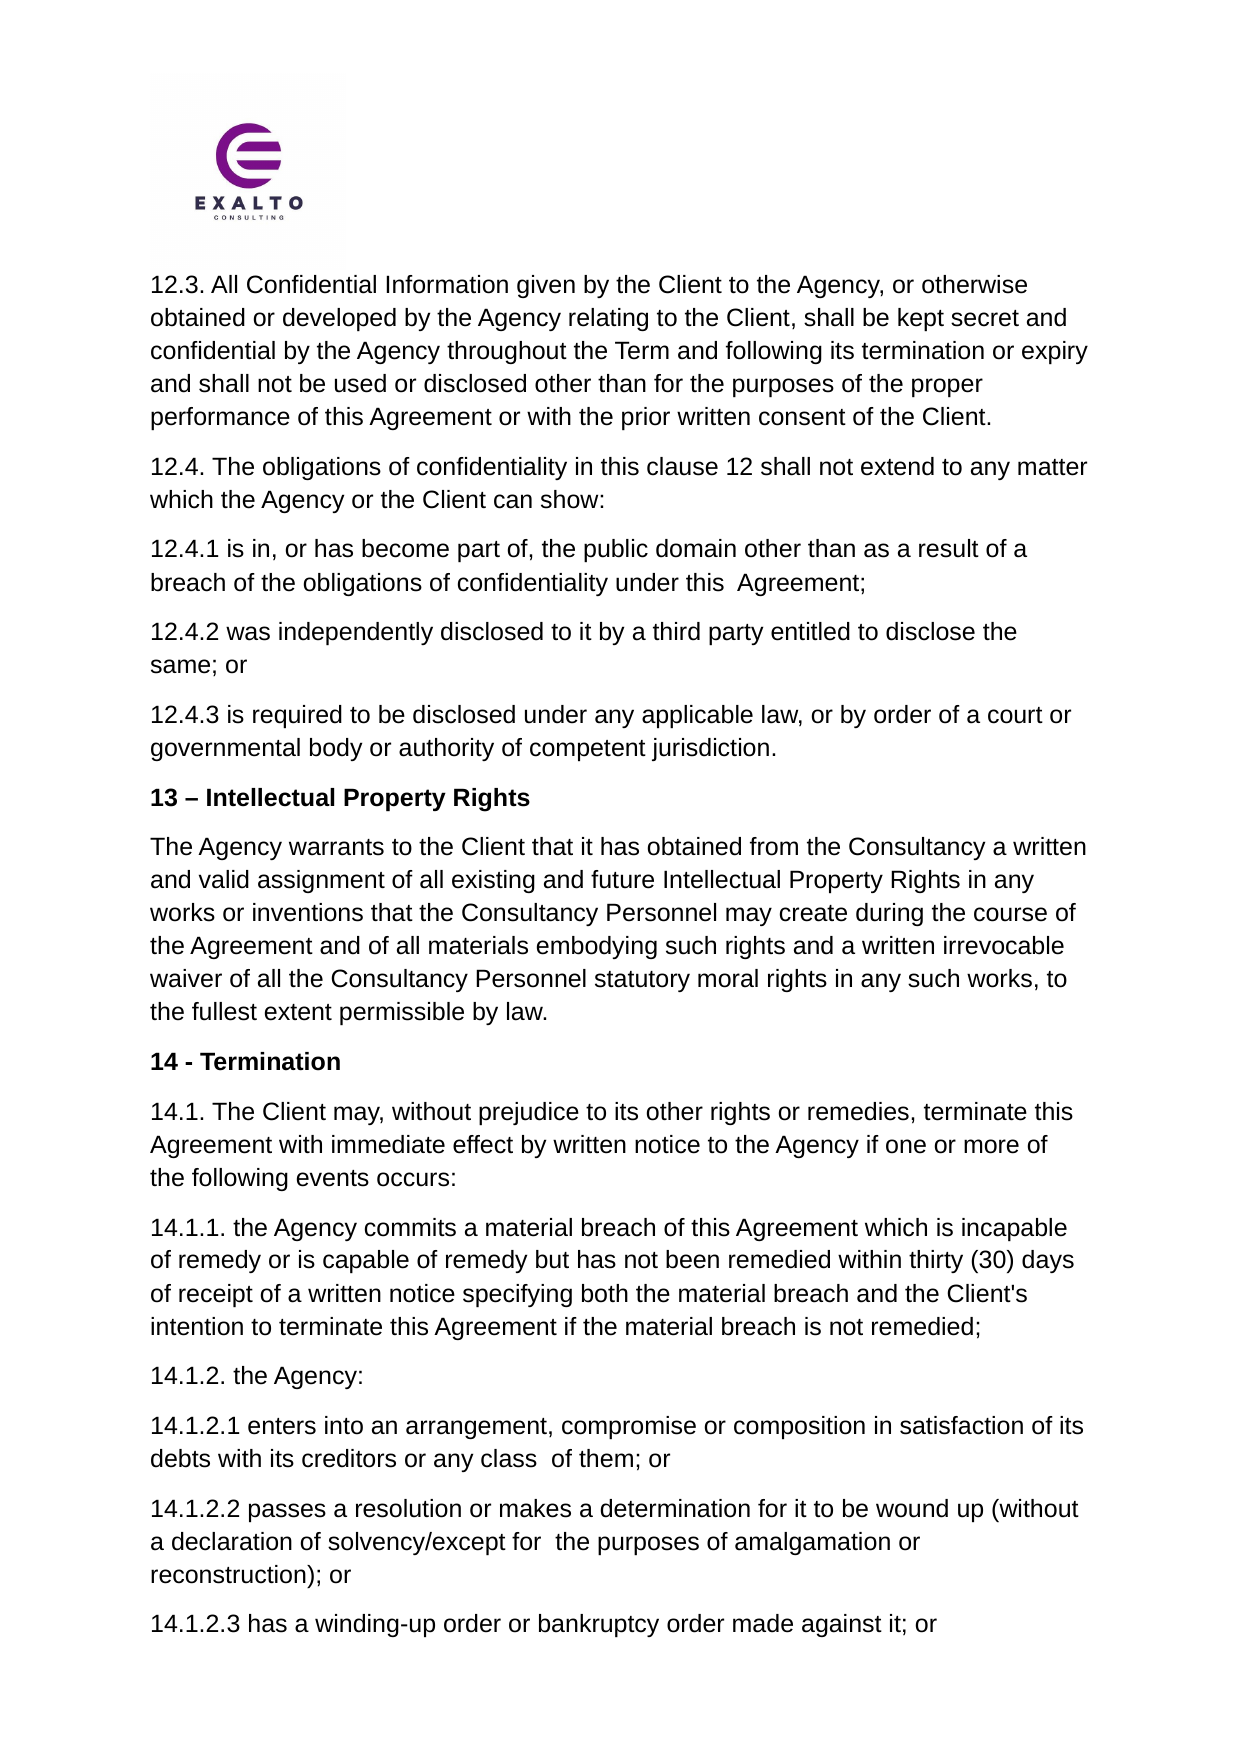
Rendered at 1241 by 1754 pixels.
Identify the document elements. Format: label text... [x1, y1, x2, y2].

text 14.1.2.2 passes a resolution or makes a determination for it to be wound up (without a declaration of solvency/except for the purposes of amalgamation or reconstruction); or [150, 1494, 1090, 1588]
text 14.1.2. the Agency: [150, 1361, 1090, 1390]
text 12.4.3 is required to be disclosed under any applicable law, or by order of a court or governmental body or authority of competent jurisdiction. [150, 700, 1090, 762]
text 14.1. The Client may, without prejudice to its other rights or remedies, terminate this Agreement with immediate effect by written notice to the Agency if one or more of the following events occurs: [150, 1097, 1090, 1192]
text 12.3. All Confidential Information given by the Client to the Agency, or otherwise obtained or developed by the Agency relating to the Client, shall be kept secret and confidential by the Agency throughout the Term and following its termination or expiry and shall not be used or disclosed other than for the purposes of the proper performance of this Agreement or with the prior written consent of the Client. [150, 270, 1090, 431]
text 14.1.1. the Agency commits a material breach of this Agreement which is incapable of remedy or is capable of remedy but has not been remedied within thirty (30) days of receipt of a written notice specifying both the material breach and the Client's intention to terminate this Agreement if the material breach is not remedied; [150, 1212, 1090, 1340]
text The Agency warrants to the Client that it has obtained from the Consultancy a written and valid assignment of all existing and future Intellectual Property Rights in any works or inventions that the Consultancy Personnel may create during the course of the Agreement and of all materials embodying such rights and a written irrevocable waiver of all the Consultancy Personnel statutory moral rights in any such works, to the fullest extent permissible by law. [150, 832, 1090, 1026]
text 14.1.2.3 has a winding-up order or bankruptcy order made against it; or [150, 1609, 1090, 1638]
text 12.4. The obligations of confidentiality in this clause 12 shall not extend to any matter which the Agency or the Client can show: [150, 452, 1090, 513]
text 14.1.2.1 enters into an arrangement, compromise or composition in satisfaction of its debts with its creditors or any class of them; or [150, 1411, 1090, 1473]
text 14 - Termination [150, 1047, 1090, 1076]
text 12.4.2 was independently disclosed to it by a third party entitled to disclose the same; or [150, 617, 1090, 679]
text 12.4.1 is in, or has become part of, the public domain other than as a result of a breach of the obligations of confidentiality under this Agreement; [150, 534, 1090, 596]
text 13 – Intellectual Property Rights [150, 783, 1090, 811]
